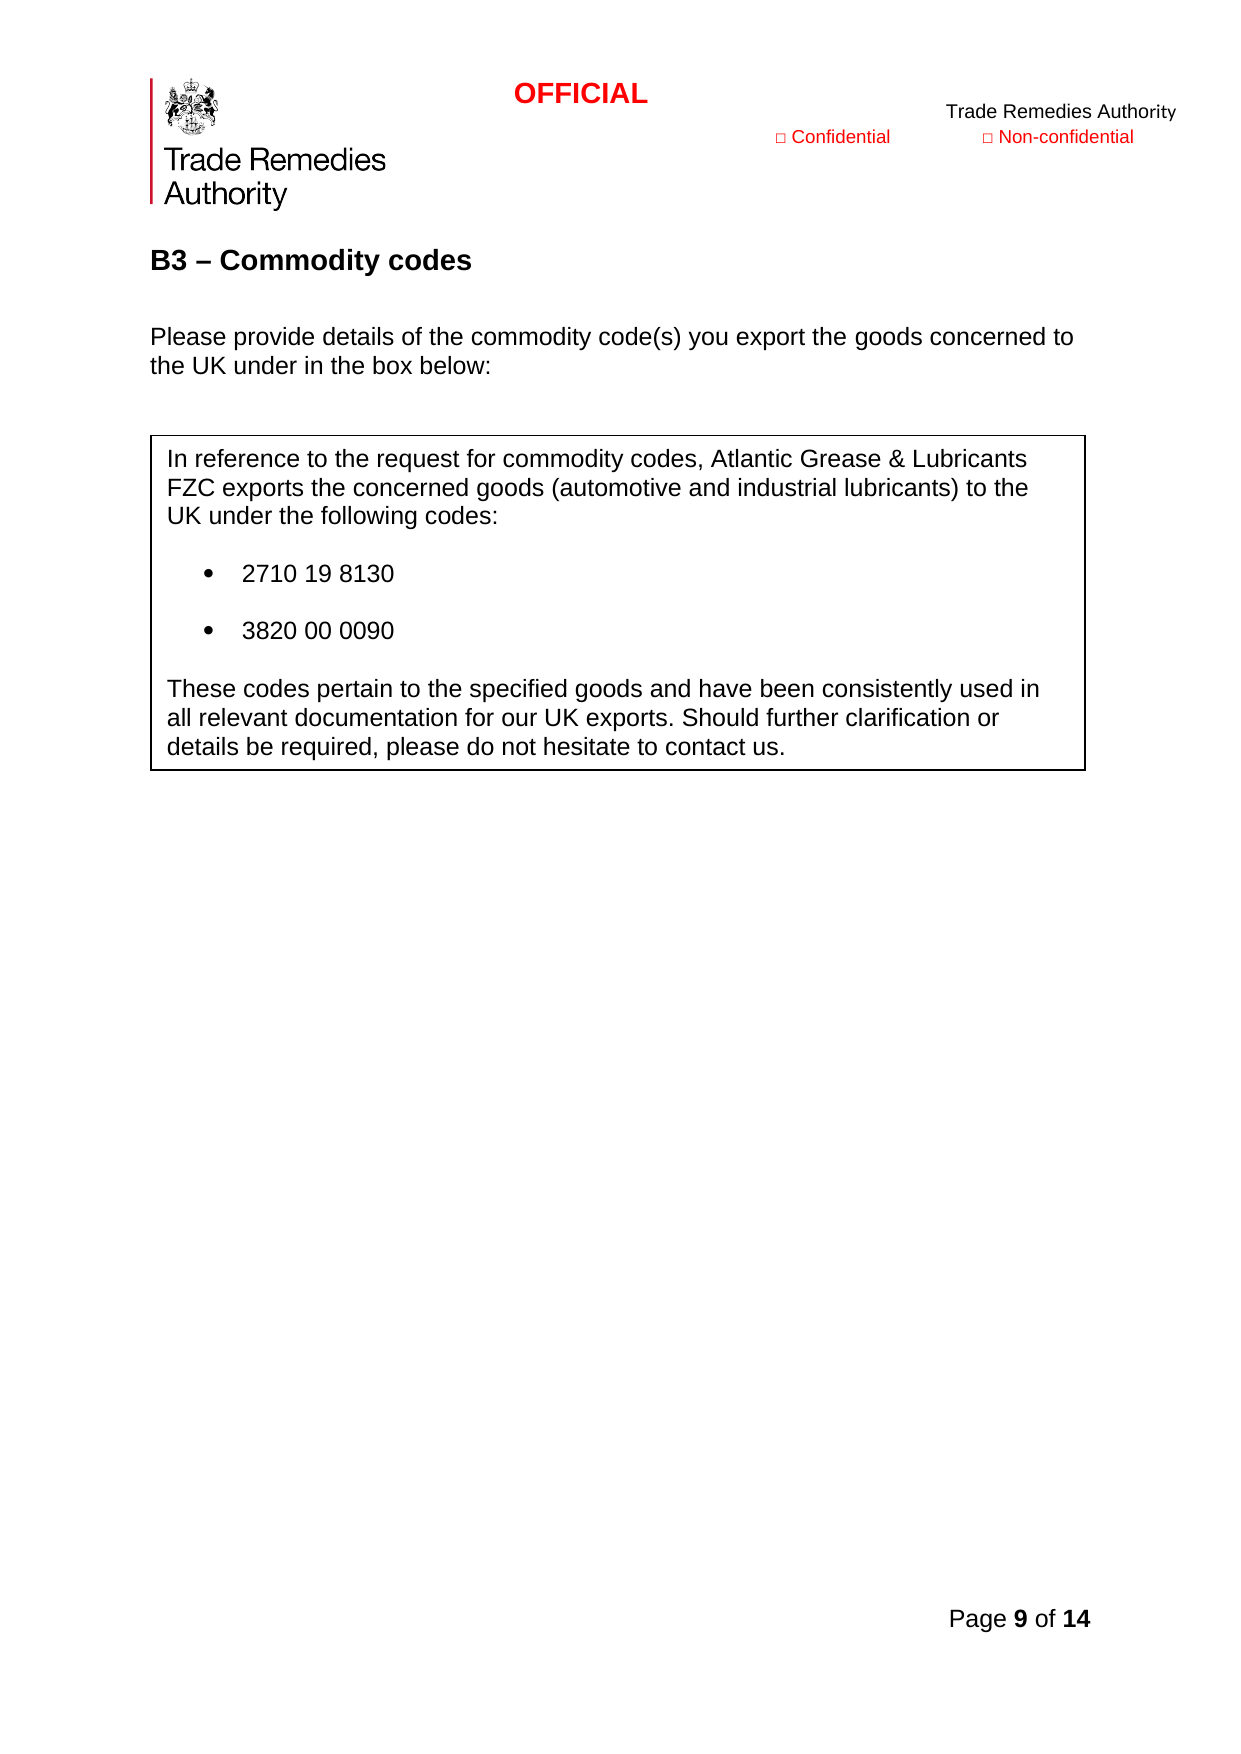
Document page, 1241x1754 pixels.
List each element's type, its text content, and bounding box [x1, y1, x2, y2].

subtitle B3 – Commodity codes [150, 243, 1090, 276]
list 2710 19 8130 [204, 559, 1069, 588]
text These codes pertain to the specified goods and have been consistently used in all relevant documentation for our UK exports. Should further clarification or details be required, please do not hesitate to contact us. [167, 674, 1069, 760]
text In reference to the request for commodity codes, Atlantic Grease & Lubricants FZC exports the concerned goods (automotive and industrial lubricants) to the UK under the following codes: [167, 444, 1069, 530]
text Please provide details of the commodity code(s) you export the goods concerned to the UK under in the box below: [150, 322, 1090, 379]
list 3820 00 0090 [204, 616, 1069, 645]
